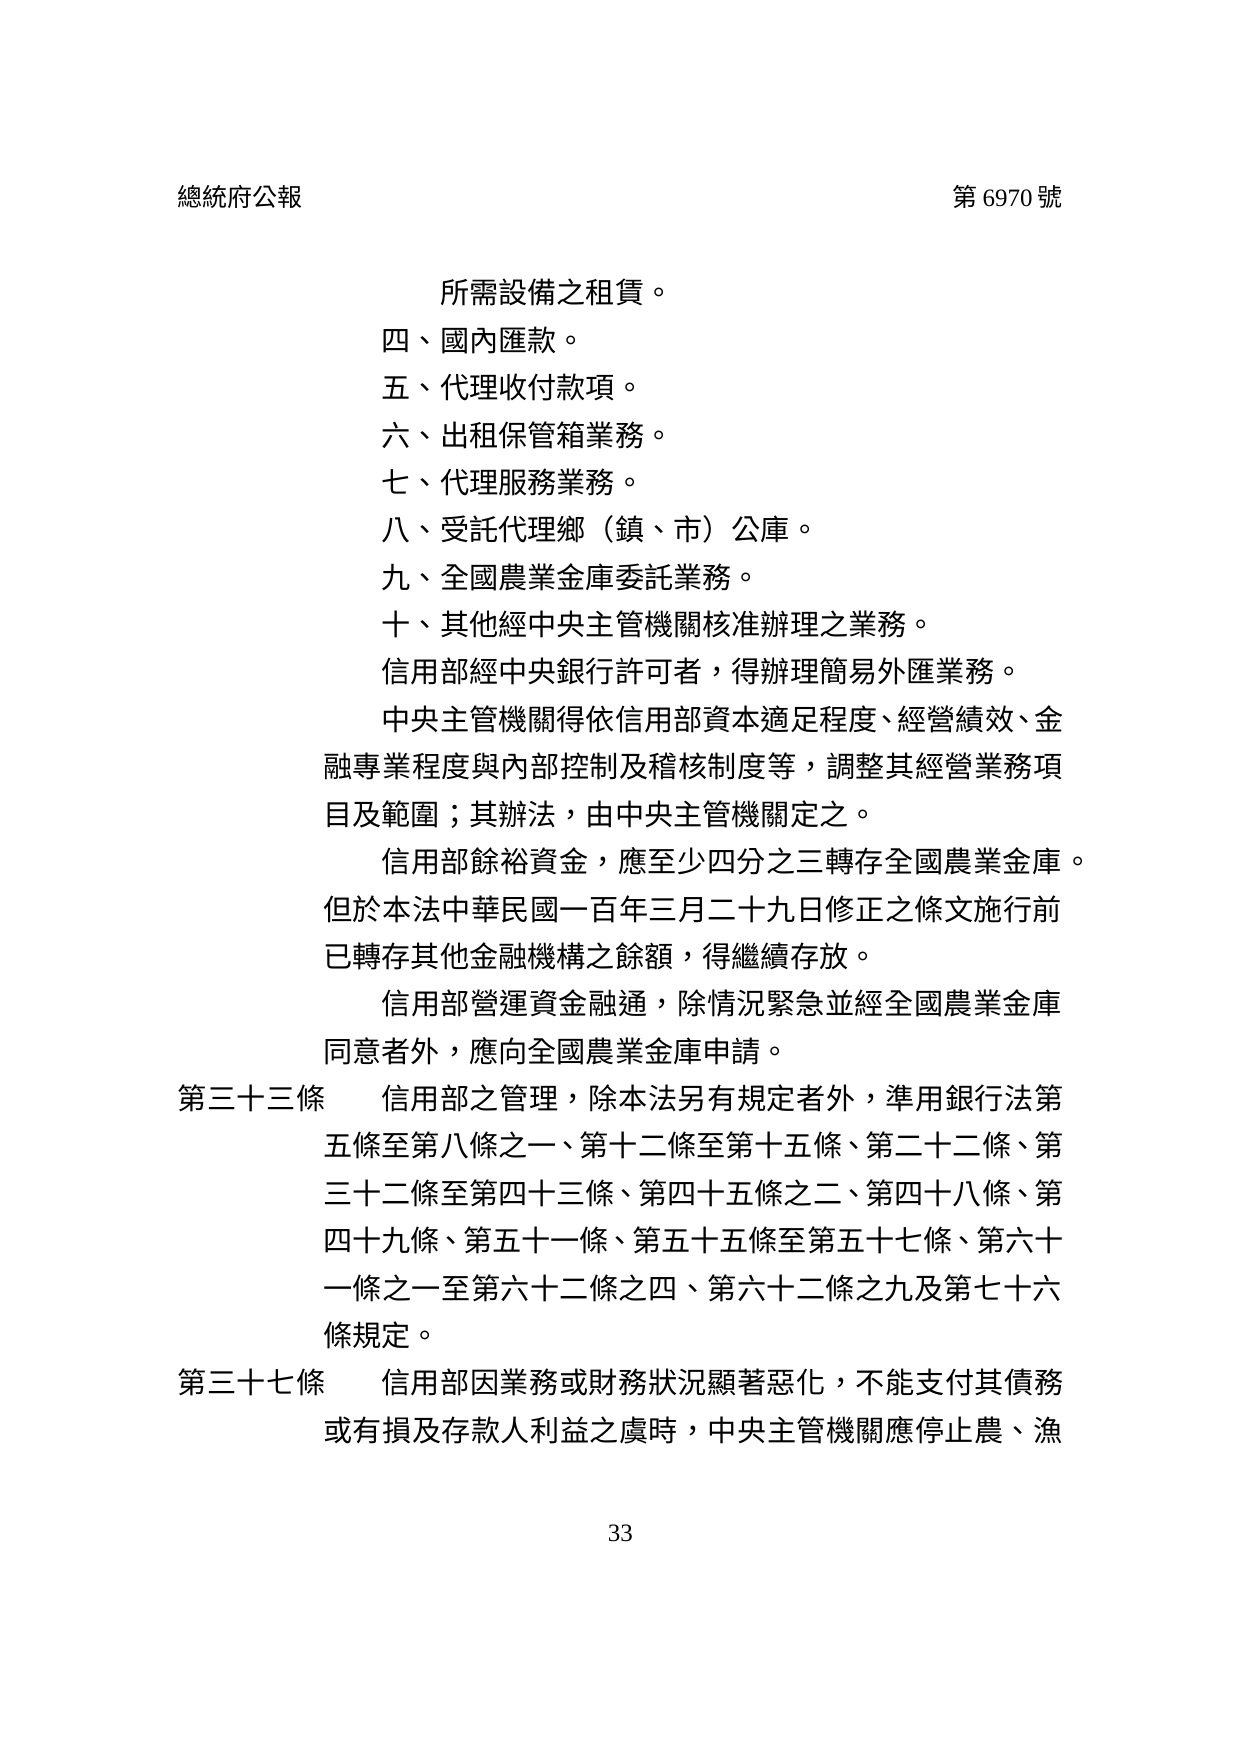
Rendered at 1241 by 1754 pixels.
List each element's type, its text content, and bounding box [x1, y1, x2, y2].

text 信用部營運資金融通，除情況緊急並經全國農業金庫同意者外，應向全國農業金庫申請。 [323, 977, 1063, 1072]
text 所需設備之租賃。 [381, 266, 1063, 313]
text 第三十七條 信用部因業務或財務狀況顯著惡化，不能支付其債務或有損及存款人利益之虞時，中央主管機關應停止農、漁會代表、理事、監事或總幹事全部職權或其對信用部之職權，不適用農會法第四十五條、第四十六條及漁會法第四十八條、第四十九條規定；其被停止之職權，並得由中央主管機關指派適當人員行使之。 [177, 1356, 1063, 1451]
text 中央主管機關得依信用部資本適足程度、經營績效、金融專業程度與內部控制及稽核制度等，調整其經營業務項目及範圍；其辦法，由中央主管機關定之。 [323, 692, 1063, 834]
text 六、出租保管箱業務。 [381, 408, 1063, 455]
text 八、受託代理鄉（鎮、市）公庫。 [381, 503, 1063, 550]
text 信用部經中央銀行許可者，得辦理簡易外匯業務。 [323, 645, 1063, 692]
text 十、其他經中央主管機關核准辦理之業務。 [381, 598, 1063, 645]
text 第三十三條 信用部之管理，除本法另有規定者外，準用銀行法第五條至第八條之一、第十二條至第十五條、第二十二條、第三十二條至第四十三條、第四十五條之二、第四十八條、第四十九條、第五十一條、第五十五條至第五十七條、第六十一條之一至第六十二條之四、第六十二條之九及第七十六條規定。 [177, 1072, 1063, 1356]
text 五、代理收付款項。 [381, 361, 1063, 408]
text 四、國內匯款。 [381, 313, 1063, 361]
text 九、全國農業金庫委託業務。 [381, 550, 1063, 598]
text 信用部餘裕資金，應至少四分之三轉存全國農業金庫。但於本法中華民國一百年三月二十九日修正之條文施行前已轉存其他金融機構之餘額，得繼續存放。 [323, 834, 1063, 977]
text 七、代理服務業務。 [381, 455, 1063, 503]
